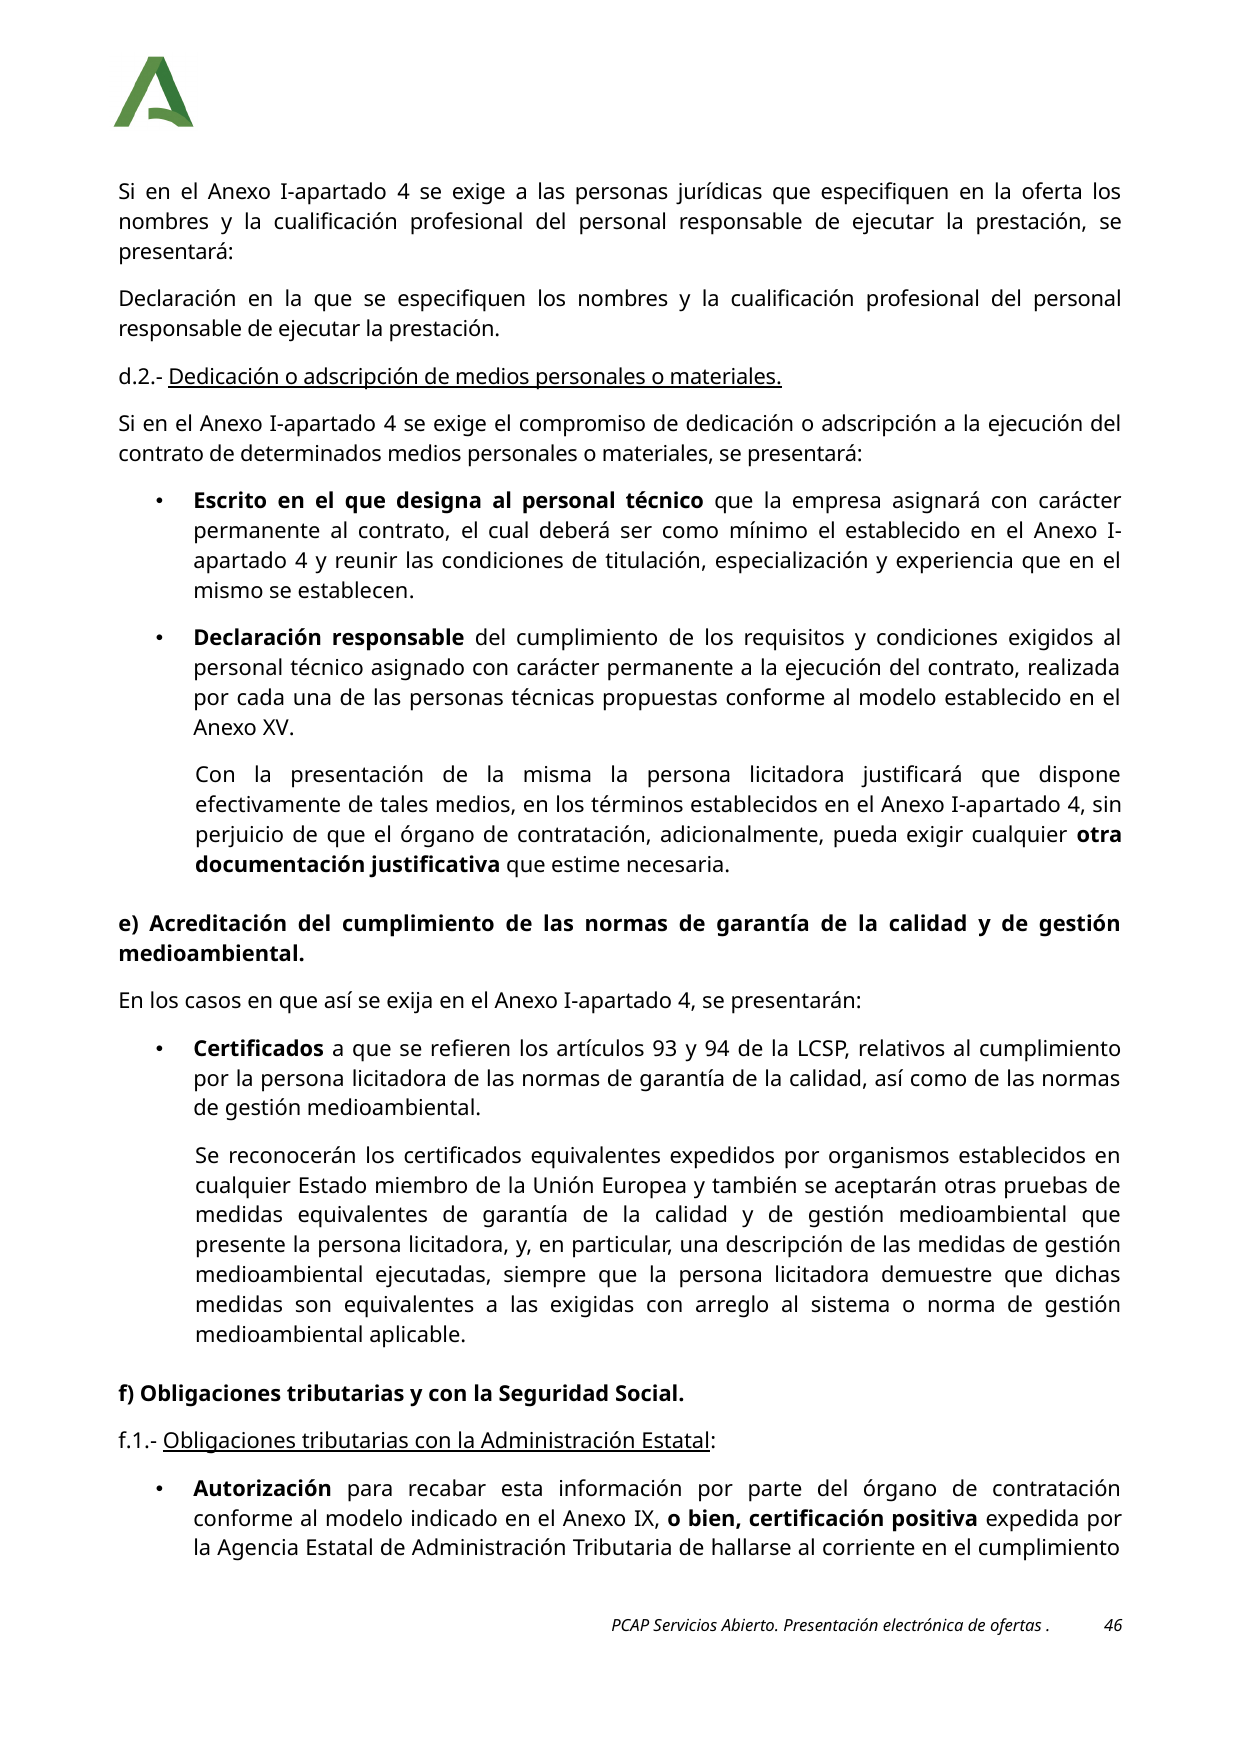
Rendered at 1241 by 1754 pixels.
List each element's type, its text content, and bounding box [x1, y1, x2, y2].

text d.2.- Dedicación o adscripción de medios personales o materiales. [118, 361, 1122, 391]
list Certificados a que se refieren los artículos 93 y 94 de la LCSP, relativos al cumplimiento por la persona licitadora de las normas de garantía de la calidad, así como de las normas de gestión medioambiental. [156, 1033, 1122, 1122]
text f.1.- Obligaciones tributarias con la Administración Estatal: [118, 1425, 1122, 1455]
text Se reconocerán los certificados equivalentes expedidos por organismos establecidos en cualquier Estado miembro de la Unión Europea y también se aceptarán otras pruebas de medidas equivalentes de garantía de la calidad y de gestión medioambiental que presente la persona licitadora, y, en particular, una descripción de las medidas de gestión medioambiental ejecutadas, siempre que la persona licitadora demuestre que dichas medidas son equivalentes a las exigidas con arreglo al sistema o norma de gestión medioambiental aplicable. [195, 1140, 1122, 1348]
text Con la presentación de la misma la persona licitadora justificará que dispone efectivamente de tales medios, en los términos establecidos en el Anexo I-apartado 4, sin perjuicio de que el órgano de contratación, adicionalmente, pueda exigir cualquier otra documentación justificativa que estime necesaria. [195, 759, 1122, 878]
list Declaración responsable del cumplimiento de los requisitos y condiciones exigidos al personal técnico asignado con carácter permanente a la ejecución del contrato, realizada por cada una de las personas técnicas propuestas conforme al modelo establecido en el Anexo XV. [156, 622, 1122, 742]
text Si en el Anexo I-apartado 4 se exige a las personas jurídicas que especifiquen en la oferta los nombres y la cualificación profesional del personal responsable de ejecutar la prestación, se presentará: [118, 176, 1122, 266]
text f) Obligaciones tributarias y con la Seguridad Social. [118, 1378, 1122, 1408]
list Escrito en el que designa al personal técnico que la empresa asignará con carácter permanente al contrato, el cual deberá ser como mínimo el establecido en el Anexo I-apartado 4 y reunir las condiciones de titulación, especialización y experiencia que en el mismo se establecen. [156, 486, 1122, 605]
text En los casos en que así se exija en el Anexo I-apartado 4, se presentarán: [118, 985, 1122, 1015]
text Si en el Anexo I-apartado 4 se exige el compromiso de dedicación o adscripción a la ejecución del contrato de determinados medios personales o materiales, se presentará: [118, 408, 1122, 468]
picture [109, 52, 198, 131]
text e) Acreditación del cumplimiento de las normas de garantía de la calidad y de gestión medioambiental. [118, 908, 1122, 967]
list Autorización para recabar esta información por parte del órgano de contratación conforme al modelo indicado en el Anexo IX, o bien, certificación positiva expedida por la Agencia Estatal de Administración Tributaria de hallarse al corriente en el cumplimiento [156, 1473, 1122, 1562]
text Declaración en la que se especifiquen los nombres y la cualificación profesional del personal responsable de ejecutar la prestación. [118, 283, 1122, 343]
